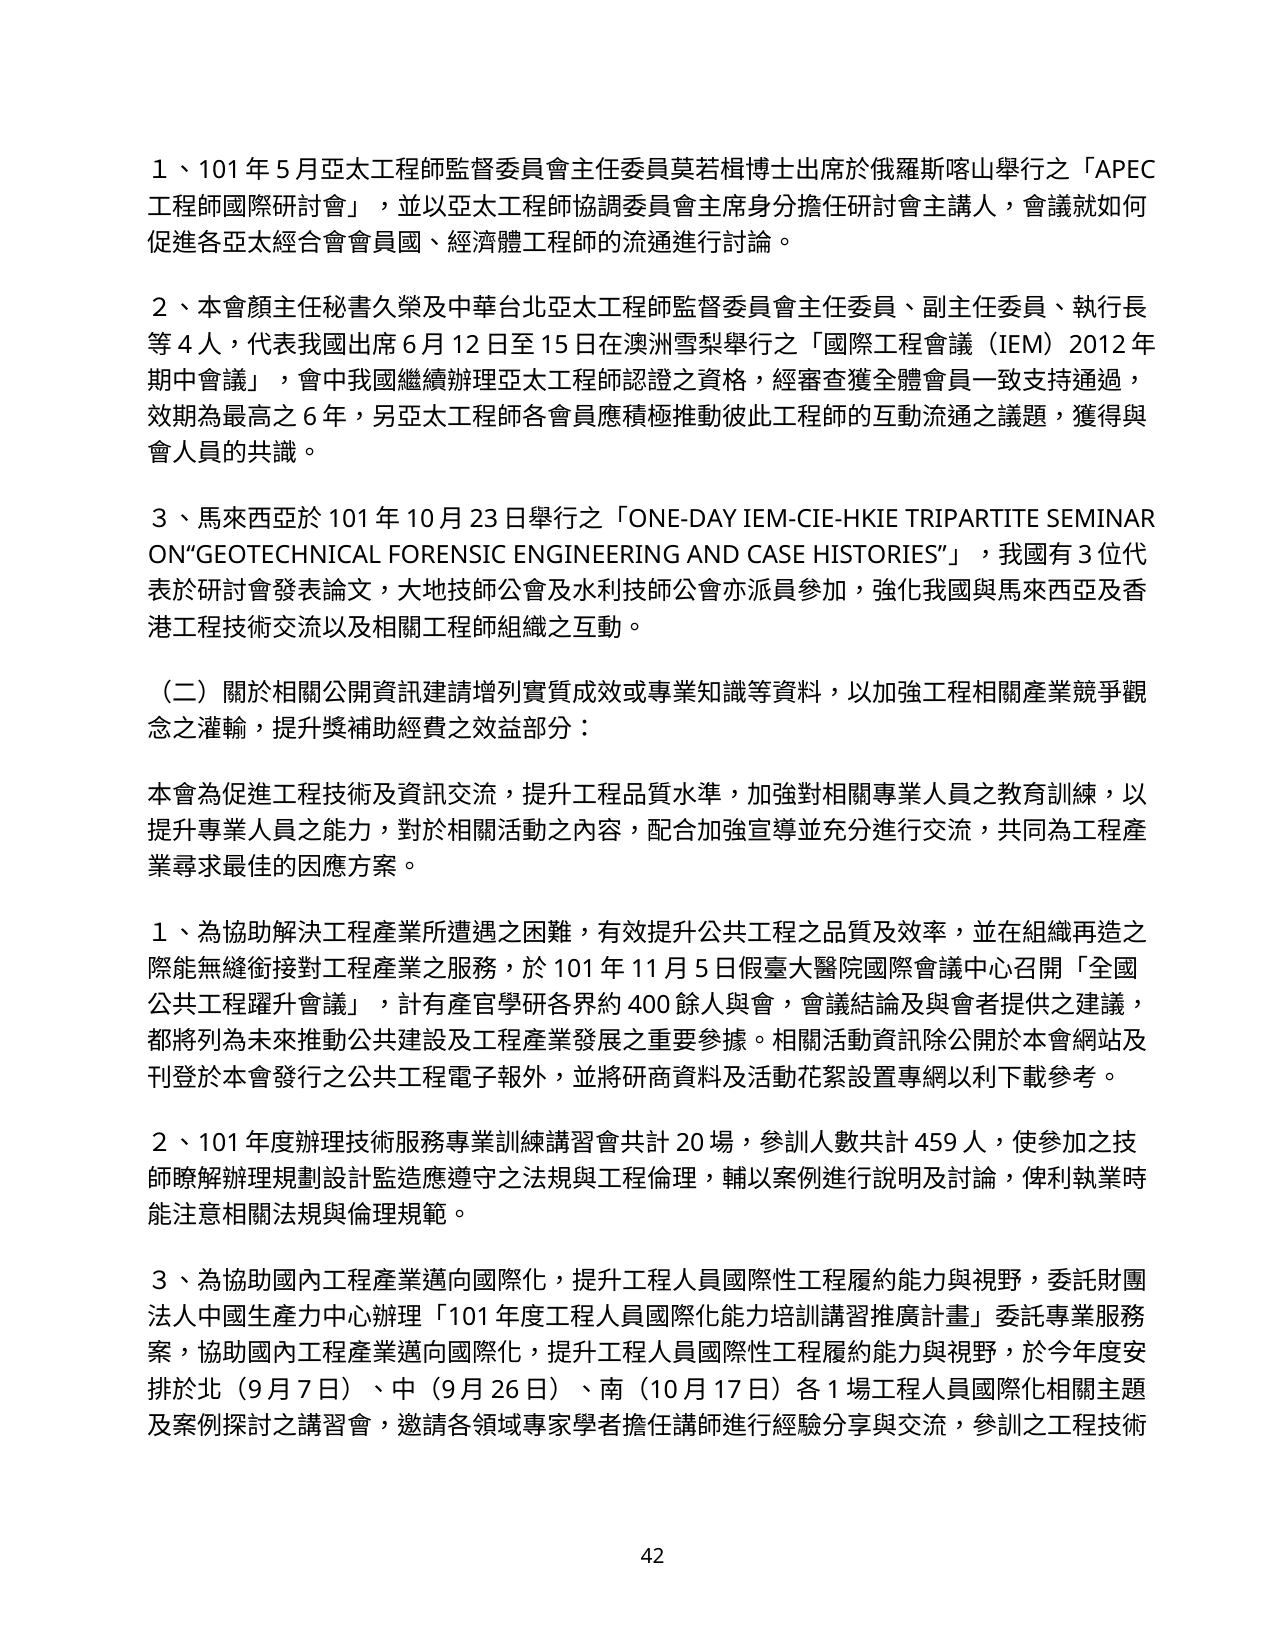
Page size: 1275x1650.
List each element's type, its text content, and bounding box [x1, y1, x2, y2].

text ２、101年度辦理技術服務專業訓練講習會共計20場，參訓人數共計459人，使參加之技師瞭解辦理規劃設計監造應遵守之法規與工程倫理，輔以案例進行說明及討論，俾利執業時能注意相關法規與倫理規範。 [148, 1122, 1157, 1231]
text ３、為協助國內工程產業邁向國際化，提升工程人員國際性工程履約能力與視野，委託財團法人中國生產力中心辦理「101年度工程人員國際化能力培訓講習推廣計畫」委託專業服務案，協助國內工程產業邁向國際化，提升工程人員國際性工程履約能力與視野，於今年度安排於北（9月7日）、中（9月26日）、南（10月17日）各1場工程人員國際化相關主題及案例探討之講習會，邀請各領域專家學者擔任講師進行經驗分享與交流，參訓之工程技術 [148, 1260, 1157, 1442]
text （二）關於相關公開資訊建請增列實質成效或專業知識等資料，以加強工程相關產業競爭觀念之灌輸，提升獎補助經費之效益部分： [148, 672, 1157, 745]
text 本會為促進工程技術及資訊交流，提升工程品質水準，加強對相關專業人員之教育訓練，以提升專業人員之能力，對於相關活動之內容，配合加強宣導並充分進行交流，共同為工程產業尋求最佳的因應方案。 [148, 774, 1157, 883]
text ２、本會顏主任秘書久榮及中華台北亞太工程師監督委員會主任委員、副主任委員、執行長等4人，代表我國出席6月12日至15日在澳洲雪梨舉行之「國際工程會議（IEM）2012年期中會議」，會中我國繼續辦理亞太工程師認證之資格，經審查獲全體會員一致支持通過，效期為最高之6年，另亞太工程師各會員應積極推動彼此工程師的互動流通之議題，獲得與會人員的共識。 [148, 288, 1157, 469]
text １、為協助解決工程產業所遭遇之困難，有效提升公共工程之品質及效率，並在組織再造之際能無縫銜接對工程產業之服務，於101年11月5日假臺大醫院國際會議中心召開「全國公共工程躍升會議」，計有產官學研各界約400餘人與會，會議結論及與會者提供之建議，都將列為未來推動公共建設及工程產業發展之重要參據。相關活動資訊除公開於本會網站及刊登於本會發行之公共工程電子報外，並將研商資料及活動花絮設置專網以利下載參考。 [148, 912, 1157, 1093]
text １、101年5月亞太工程師監督委員會主任委員莫若楫博士出席於俄羅斯喀山舉行之「APEC工程師國際研討會」，並以亞太工程師協調委員會主席身分擔任研討會主講人，會議就如何促進各亞太經合會會員國、經濟體工程師的流通進行討論。 [148, 150, 1157, 259]
text ３、馬來西亞於101年10月23日舉行之「ONE-DAY IEM-CIE-HKIE TRIPARTITE SEMINAR ON“GEOTECHNICAL FORENSIC ENGINEERING AND CASE HISTORIES”」，我國有3位代表於研討會發表論文，大地技師公會及水利技師公會亦派員參加，強化我國與馬來西亞及香港工程技術交流以及相關工程師組織之互動。 [148, 498, 1157, 643]
